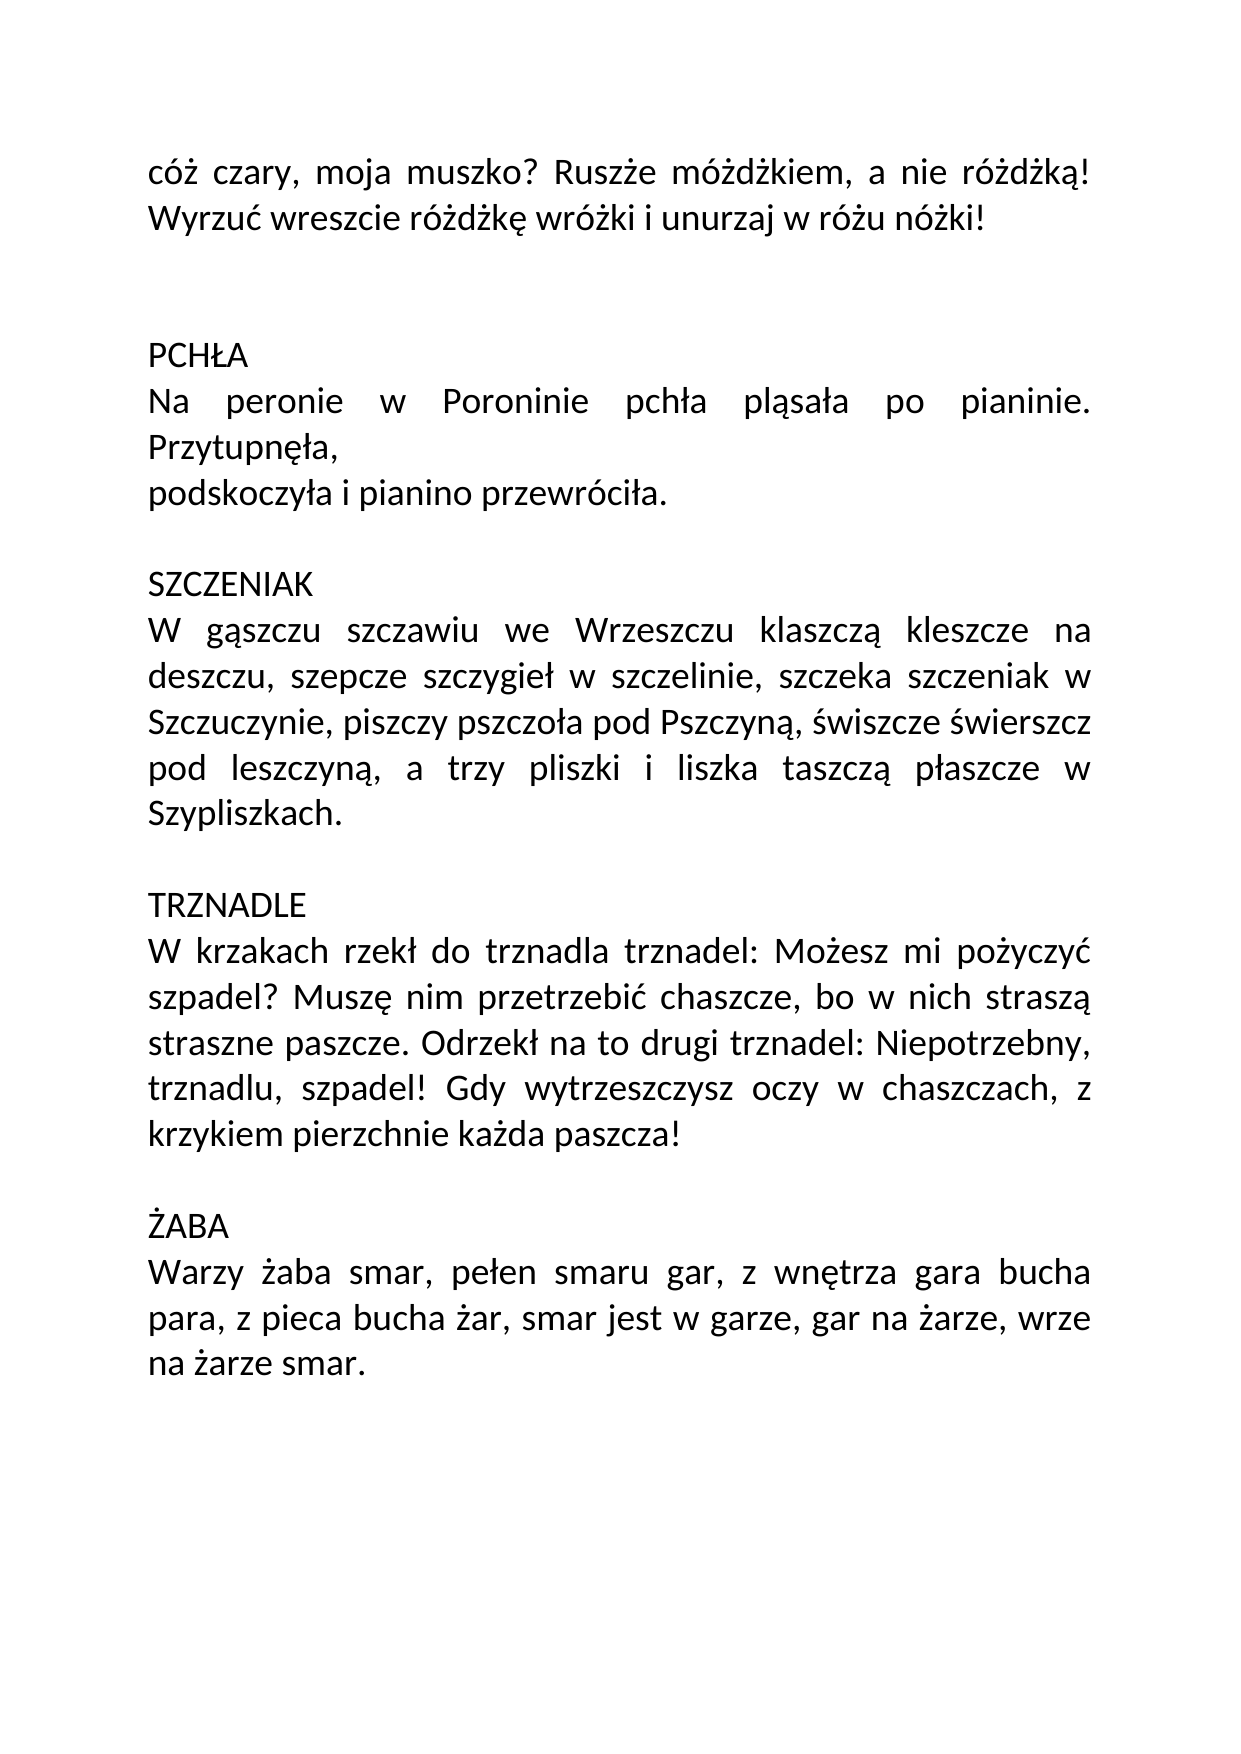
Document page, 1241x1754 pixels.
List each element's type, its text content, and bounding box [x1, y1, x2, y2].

text cóż czary, moja muszko? Ruszże móżdżkiem, a nie różdżką! Wyrzuć wreszcie różdżkę wróżki i unurzaj w różu nóżki! [148, 148, 1093, 239]
text Warzy żaba smar, pełen smaru gar, z wnętrza gara bucha para, z pieca bucha żar, smar jest w garze, gar na żarze, wrze na żarze smar. [148, 1248, 1093, 1385]
text podskoczyła i pianino przewróciła. [148, 468, 1093, 514]
text SZCZENIAK [148, 560, 1093, 606]
text PCHŁA [148, 331, 1093, 377]
text Na peronie w Poroninie pchła pląsała po pianinie. Przytupnęła, [148, 377, 1093, 468]
text W gąszczu szczawiu we Wrzeszczu klaszczą kleszcze na deszczu, szepcze szczygieł w szczelinie, szczeka szczeniak w Szczuczynie, piszczy pszczoła pod Pszczyną, świszcze świerszcz pod leszczyną, a trzy pliszki i liszka taszczą płaszcze w Szypliszkach. [148, 606, 1093, 835]
text W krzakach rzekł do trznadla trznadel: Możesz mi pożyczyć szpadel? Muszę nim przetrzebić chaszcze, bo w nich straszą straszne paszcze. Odrzekł na to drugi trznadel: Niepotrzebny, trznadlu, szpadel! Gdy wytrzeszczysz oczy w chaszczach, z krzykiem pierzchnie każda paszcza! [148, 927, 1093, 1156]
text ŻABA [148, 1202, 1093, 1248]
text TRZNADLE [148, 881, 1093, 927]
